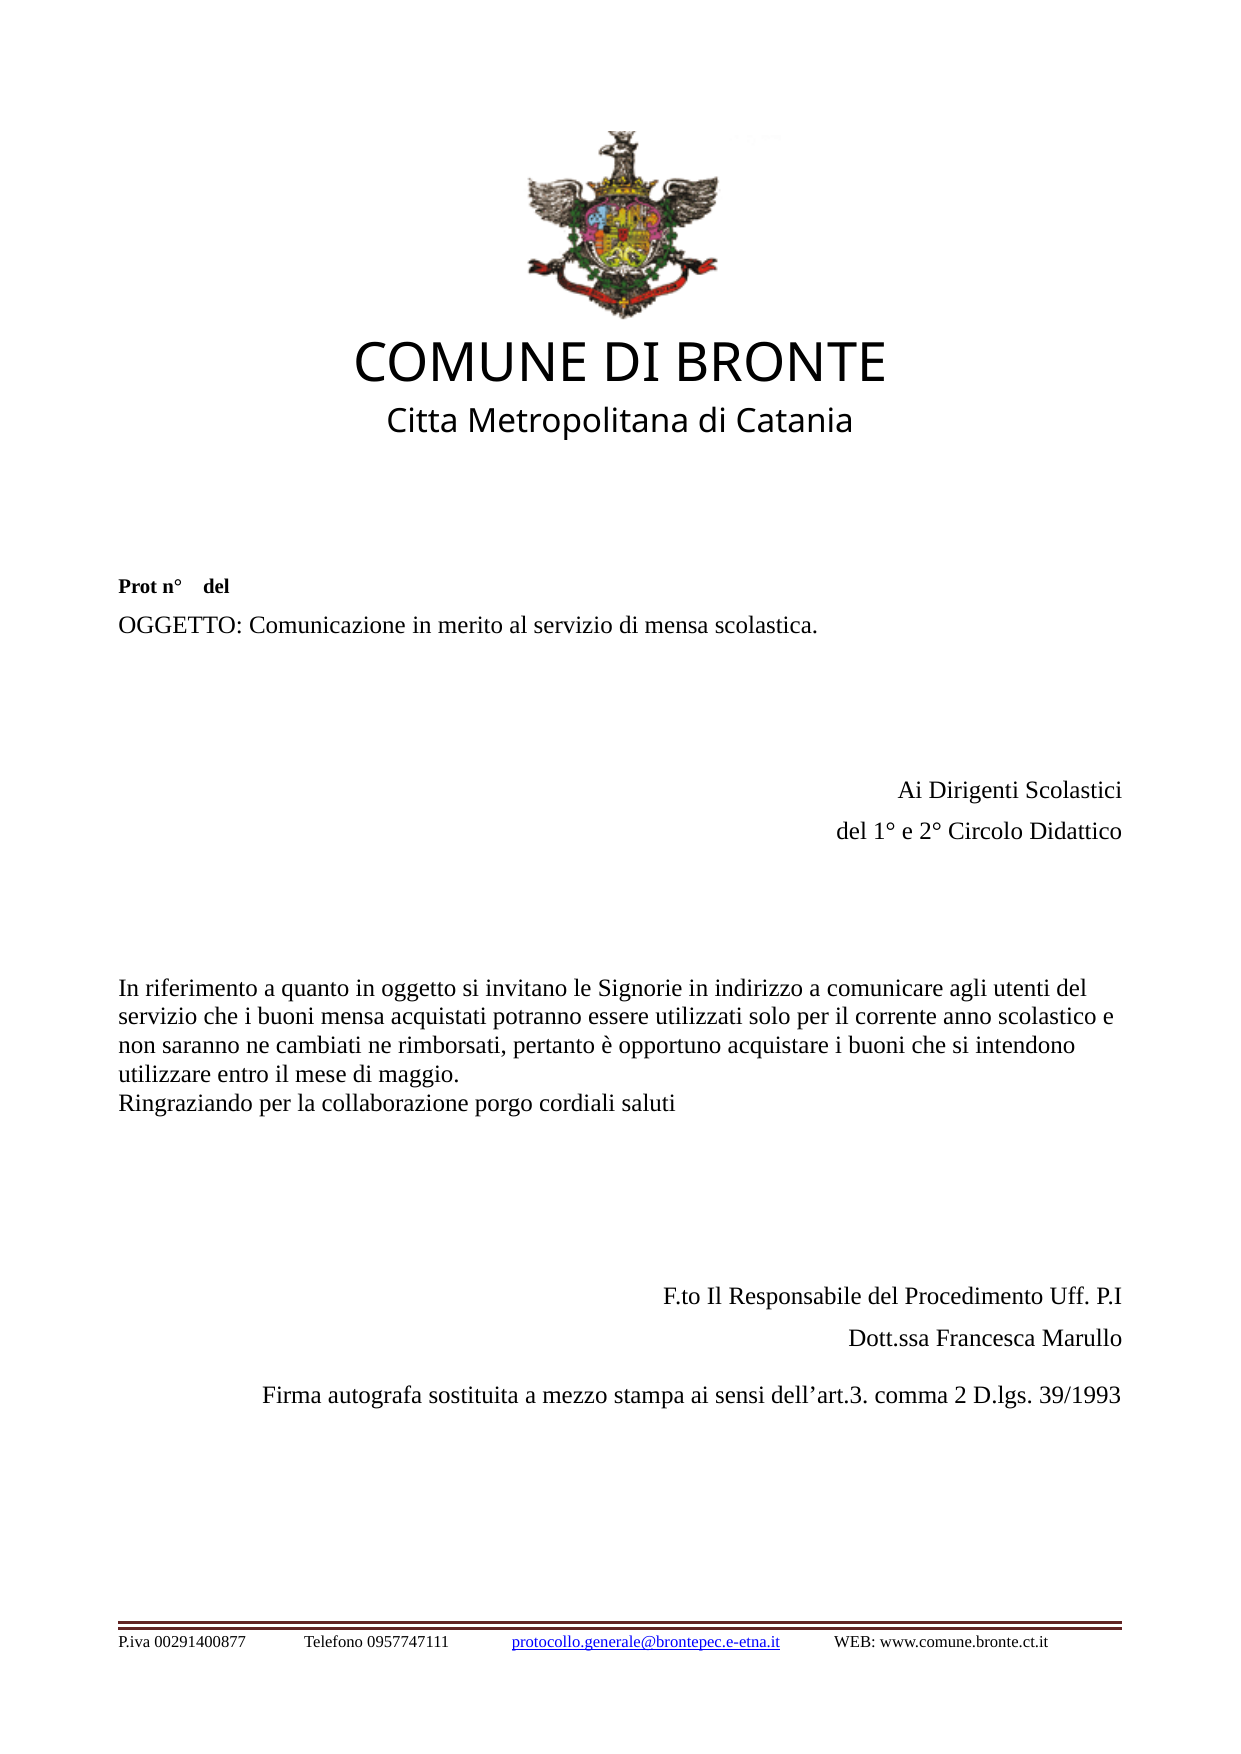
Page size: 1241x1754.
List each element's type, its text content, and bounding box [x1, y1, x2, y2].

text del 1° e 2° Circolo Didattico [118, 816, 1122, 845]
text Ringraziando per la collaborazione porgo cordiali saluti [118, 1088, 1122, 1116]
text F.to Il Responsabile del Procedimento Uff. P.I [118, 1281, 1122, 1310]
text OGGETTO: Comunicazione in merito al servizio di mensa scolastica. [118, 610, 1122, 639]
text Ai Dirigenti Scolastici [118, 775, 1122, 804]
text Prot n° del [118, 574, 1122, 598]
text Firma autografa sostituita a mezzo stampa ai sensi dell’art.3. comma 2 D.lgs. 39/1993 [118, 1380, 1122, 1409]
text In riferimento a quanto in oggetto si invitano le Signorie in indirizzo a comunicare agli utenti del servizio che i buoni mensa acquistati potranno essere utilizzati solo per il corrente anno scolastico e non saranno ne cambiati ne rimborsati, pertanto è opportuno acquistare i buoni che si intendono utilizzare entro il mese di maggio. [118, 973, 1122, 1088]
text Dott.ssa Francesca Marullo [118, 1323, 1122, 1351]
